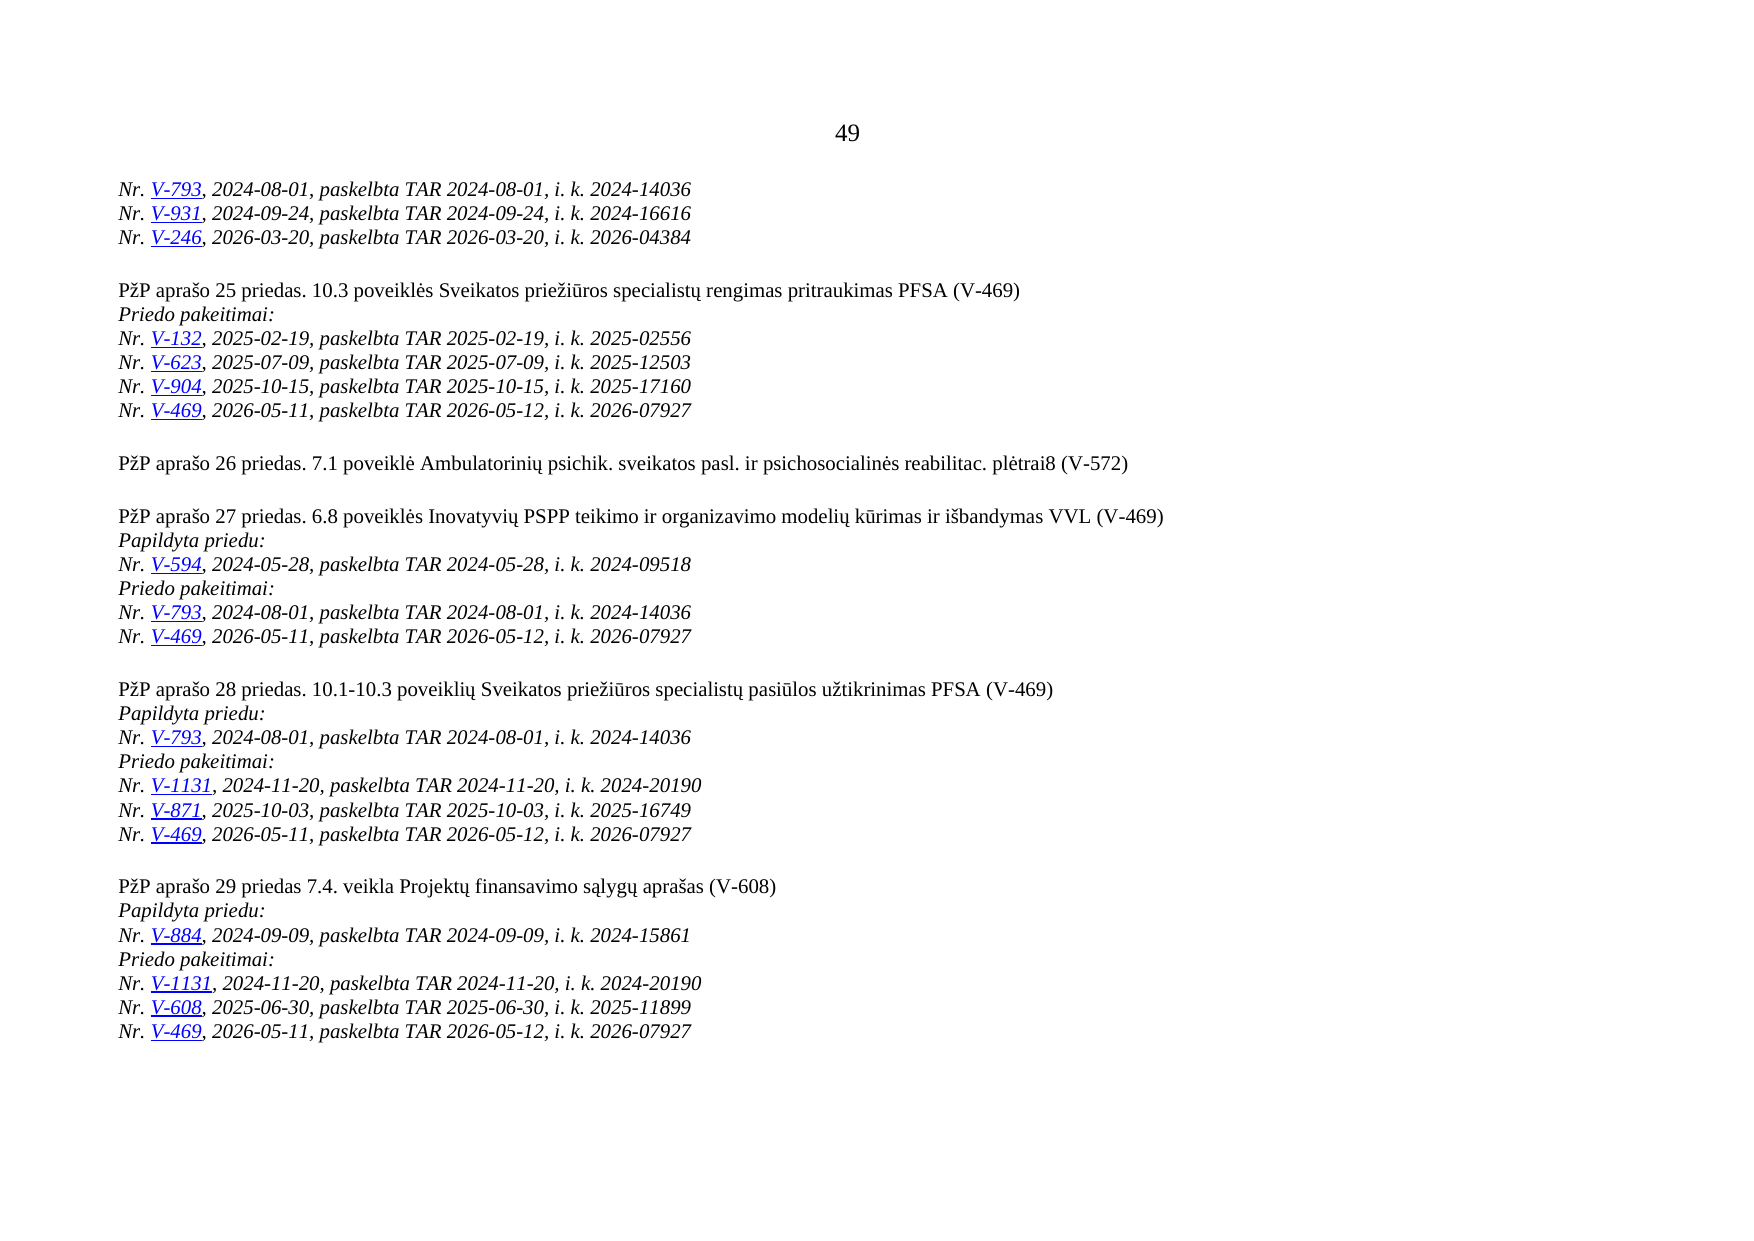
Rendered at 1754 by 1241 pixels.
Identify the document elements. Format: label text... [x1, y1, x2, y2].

text PžP aprašo 29 priedas 7.4. veikla Projektų finansavimo sąlygų aprašas (V-608) [118, 874, 1577, 898]
text Nr. V-793, 2024-08-01, paskelbta TAR 2024-08-01, i. k. 2024-14036 [118, 600, 1577, 624]
text PžP aprašo 28 priedas. 10.1-10.3 poveiklių Sveikatos priežiūros specialistų pasiūlos užtikrinimas PFSA (V-469) [118, 677, 1577, 701]
text PžP aprašo 27 priedas. 6.8 poveiklės Inovatyvių PSPP teikimo ir organizavimo modelių kūrimas ir išbandymas VVL (V-469) [118, 504, 1577, 528]
text Nr. V-931, 2024-09-24, paskelbta TAR 2024-09-24, i. k. 2024-16616 [118, 201, 1577, 225]
text PžP aprašo 26 priedas. 7.1 poveiklė Ambulatorinių psichik. sveikatos pasl. ir psichosocialinės reabilitac. plėtrai8 (V-572) [118, 451, 1577, 475]
text Nr. V-132, 2025-02-19, paskelbta TAR 2025-02-19, i. k. 2025-02556 [118, 326, 1577, 350]
text Nr. V-1131, 2024-11-20, paskelbta TAR 2024-11-20, i. k. 2024-20190 [118, 971, 1577, 995]
text Priedo pakeitimai: [118, 302, 1577, 326]
text Priedo pakeitimai: [118, 947, 1577, 971]
text Papildyta priedu: [118, 528, 1577, 552]
text Nr. V-871, 2025-10-03, paskelbta TAR 2025-10-03, i. k. 2025-16749 [118, 797, 1577, 822]
text Priedo pakeitimai: [118, 749, 1577, 773]
text Nr. V-469, 2026-05-11, paskelbta TAR 2026-05-12, i. k. 2026-07927 [118, 1019, 1577, 1043]
text Nr. V-608, 2025-06-30, paskelbta TAR 2025-06-30, i. k. 2025-11899 [118, 995, 1577, 1019]
text PžP aprašo 25 priedas. 10.3 poveiklės Sveikatos priežiūros specialistų rengimas pritraukimas PFSA (V-469) [118, 278, 1577, 302]
text Nr. V-1131, 2024-11-20, paskelbta TAR 2024-11-20, i. k. 2024-20190 [118, 773, 1577, 797]
text Nr. V-469, 2026-05-11, paskelbta TAR 2026-05-12, i. k. 2026-07927 [118, 624, 1577, 648]
text Priedo pakeitimai: [118, 576, 1577, 600]
text Nr. V-904, 2025-10-15, paskelbta TAR 2025-10-15, i. k. 2025-17160 [118, 374, 1577, 398]
text Nr. V-793, 2024-08-01, paskelbta TAR 2024-08-01, i. k. 2024-14036 [118, 725, 1577, 749]
text Nr. V-469, 2026-05-11, paskelbta TAR 2026-05-12, i. k. 2026-07927 [118, 398, 1577, 422]
text Nr. V-469, 2026-05-11, paskelbta TAR 2026-05-12, i. k. 2026-07927 [118, 822, 1577, 846]
text Nr. V-793, 2024-08-01, paskelbta TAR 2024-08-01, i. k. 2024-14036 [118, 177, 1577, 201]
text Papildyta priedu: [118, 701, 1577, 725]
text Nr. V-623, 2025-07-09, paskelbta TAR 2025-07-09, i. k. 2025-12503 [118, 350, 1577, 374]
text Nr. V-246, 2026-03-20, paskelbta TAR 2026-03-20, i. k. 2026-04384 [118, 225, 1577, 249]
text Papildyta priedu: [118, 898, 1577, 922]
text Nr. V-884, 2024-09-09, paskelbta TAR 2024-09-09, i. k. 2024-15861 [118, 922, 1577, 947]
text Nr. V-594, 2024-05-28, paskelbta TAR 2024-05-28, i. k. 2024-09518 [118, 552, 1577, 576]
